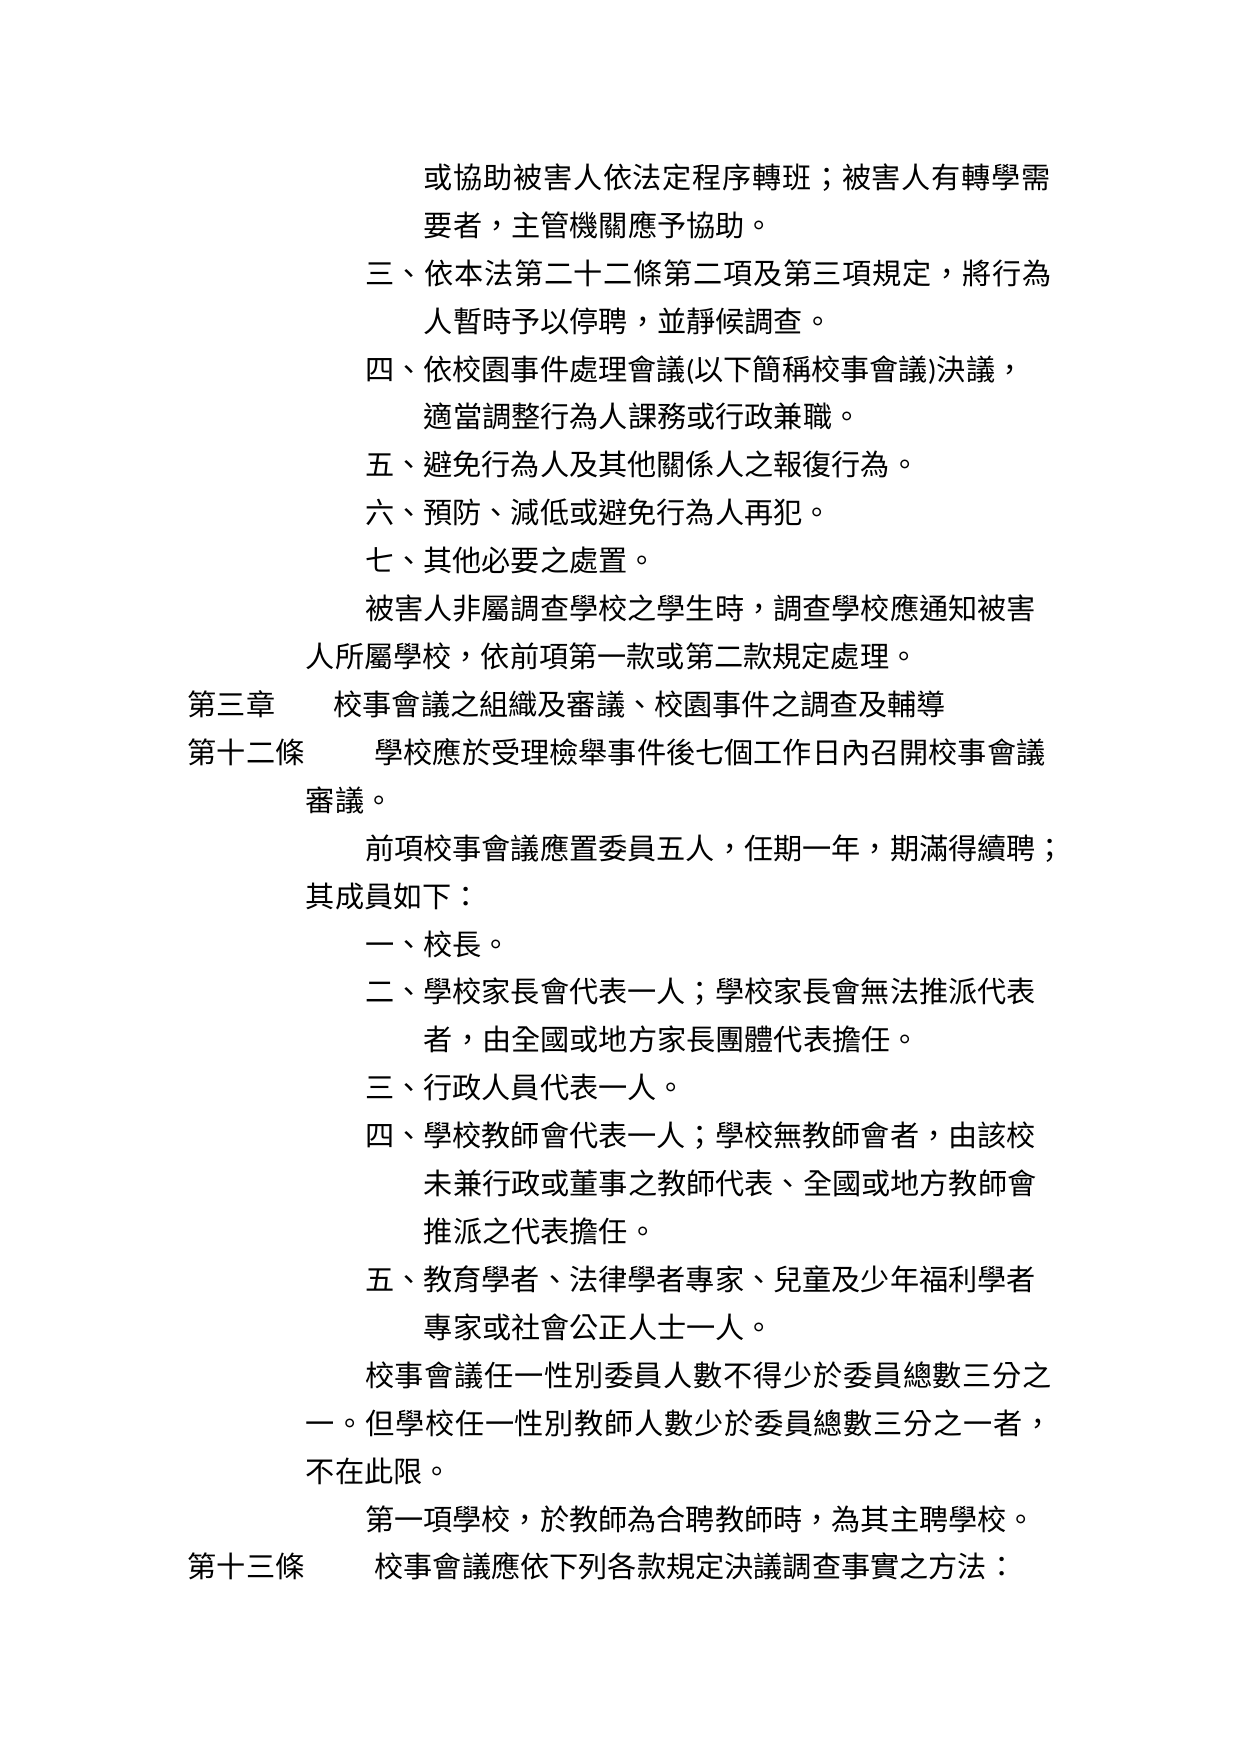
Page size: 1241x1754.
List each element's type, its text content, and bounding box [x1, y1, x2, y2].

text 四、學校教師會代表一人；學校無教師會者，由該校未兼行政或董事之教師代表、全國或地方教師會推派之代表擔任。 [365, 1108, 1053, 1252]
text 被害人非屬調查學校之學生時，調查學校應通知被害人所屬學校，依前項第一款或第二款規定處理。 [306, 581, 1053, 677]
text 五、避免行為人及其他關係人之報復行為。 [365, 437, 1053, 485]
text 第一項學校，於教師為合聘教師時，為其主聘學校。 [306, 1492, 1053, 1539]
text 七、其他必要之處置。 [365, 533, 1053, 581]
text 四、依校園事件處理會議(以下簡稱校事會議)決議，適當調整行為人課務或行政兼職。 [365, 342, 1053, 437]
text 一、校長。 [365, 917, 1053, 964]
text 三、行政人員代表一人。 [365, 1060, 1053, 1108]
text 二、學校家長會代表一人；學校家長會無法推派代表者，由全國或地方家長團體代表擔任。 [365, 964, 1053, 1060]
text 或協助被害人依法定程序轉班；被害人有轉學需要者，主管機關應予協助。 [365, 150, 1053, 246]
text 五、教育學者、法律學者專家、兒童及少年福利學者專家或社會公正人士一人。 [365, 1252, 1053, 1348]
text 第十三條 校事會議應依下列各款規定決議調查事實之方法： [187, 1539, 1053, 1587]
text 三、依本法第二十二條第二項及第三項規定，將行為人暫時予以停聘，並靜候調查。 [365, 246, 1053, 342]
text 前項校事會議應置委員五人，任期一年，期滿得續聘；其成員如下： [306, 821, 1053, 917]
text 第三章 校事會議之組織及審議、校園事件之調查及輔導 [187, 677, 1053, 725]
text 第十二條 學校應於受理檢舉事件後七個工作日內召開校事會議審議。 [187, 725, 1053, 821]
text 校事會議任一性別委員人數不得少於委員總數三分之一。但學校任一性別教師人數少於委員總數三分之一者，不在此限。 [306, 1348, 1053, 1492]
text 六、預防、減低或避免行為人再犯。 [365, 485, 1053, 533]
